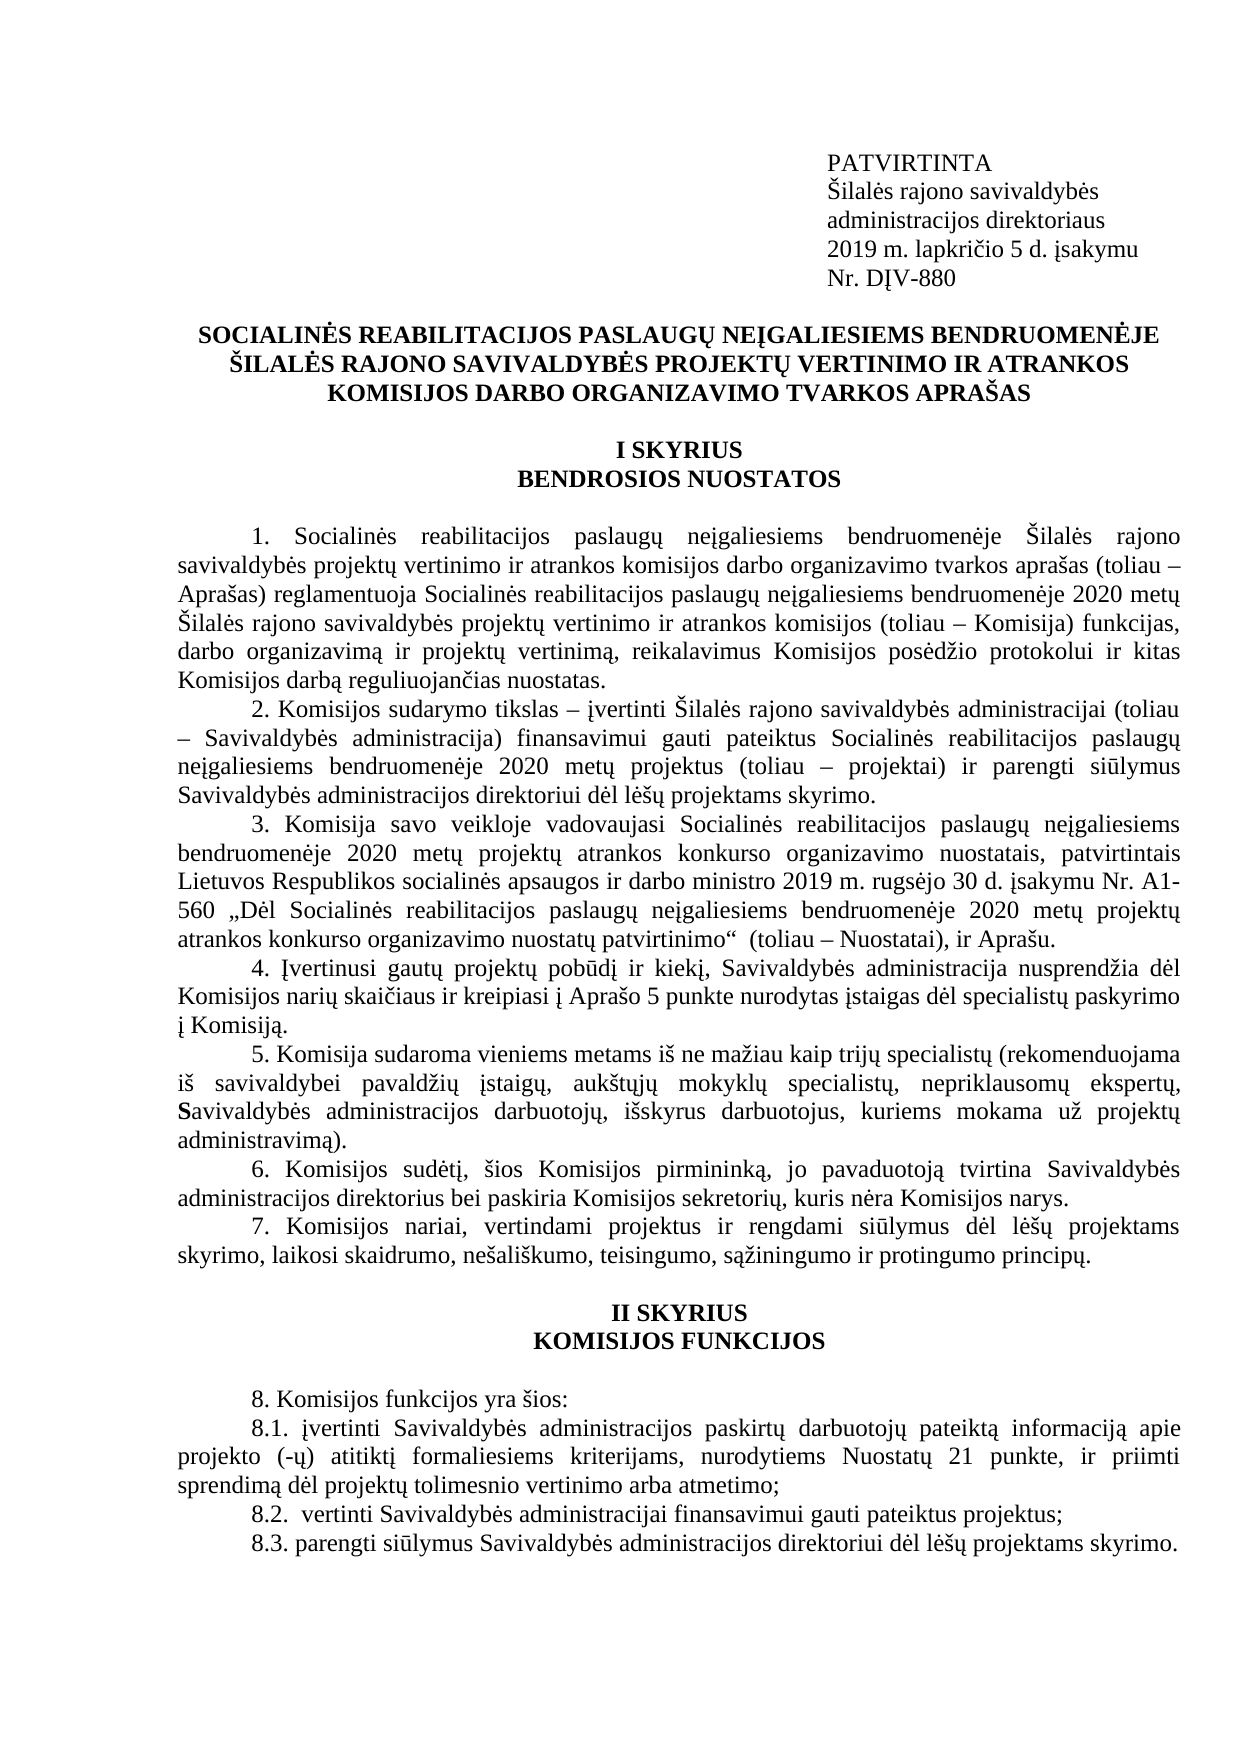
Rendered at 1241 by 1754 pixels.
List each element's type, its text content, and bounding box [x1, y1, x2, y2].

text 8.2. vertinti Savivaldybės administracijai finansavimui gauti pateiktus projektus; [177, 1499, 1181, 1528]
text I SKYRIUS [177, 435, 1181, 464]
text 3. Komisija savo veikloje vadovaujasi Socialinės reabilitacijos paslaugų neįgaliesiems bendruomenėje 2020 metų projektų atrankos konkurso organizavimo nuostatais, patvirtintais Lietuvos Respublikos socialinės apsaugos ir darbo ministro 2019 m. rugsėjo 30 d. įsakymu Nr. A1-560 „Dėl Socialinės reabilitacijos paslaugų neįgaliesiems bendruomenėje 2020 metų projektų atrankos konkurso organizavimo nuostatų patvirtinimo“ (toliau – Nuostatai), ir Aprašu. [177, 809, 1181, 953]
text 7. Komisijos nariai, vertindami projektus ir rengdami siūlymus dėl lėšų projektams skyrimo, laikosi skaidrumo, nešališkumo, teisingumo, sąžiningumo ir protingumo principų. [177, 1211, 1181, 1269]
text 8.3. parengti siūlymus Savivaldybės administracijos direktoriui dėl lėšų projektams skyrimo. [177, 1528, 1181, 1556]
text 6. Komisijos sudėtį, šios Komisijos pirmininką, jo pavaduotoją tvirtina Savivaldybės administracijos direktorius bei paskiria Komisijos sekretorių, kuris nėra Komisijos narys. [177, 1154, 1181, 1211]
text 2019 m. lapkričio 5 d. įsakymu [721, 234, 1181, 263]
text 8.1. įvertinti Savivaldybės administracijos paskirtų darbuotojų pateiktą informaciją apie projekto (-ų) atitiktį formaliesiems kriterijams, nurodytiems Nuostatų 21 punkte, ir priimti sprendimą dėl projektų tolimesnio vertinimo arba atmetimo; [177, 1413, 1181, 1499]
text Nr. DĮV-880 [721, 263, 1181, 291]
text II SKYRIUS [177, 1298, 1181, 1326]
text SOCIALINĖS REABILITACIJOS PASLAUGŲ NEĮGALIESIEMS BENDRUOMENĖJE ŠILALĖS RAJONO SAVIVALDYBĖS Projektų VERTINIMO IR atrankoS komisijos DARBO ORGANIZAVIMO TVARKOS APRAŠAS [177, 320, 1181, 406]
text 2. Komisijos sudarymo tikslas – įvertinti Šilalės rajono savivaldybės administracijai (toliau – Savivaldybės administracija) finansavimui gauti pateiktus Socialinės reabilitacijos paslaugų neįgaliesiems bendruomenėje 2020 metų projektus (toliau – projektai) ir parengti siūlymus Savivaldybės administracijos direktoriui dėl lėšų projektams skyrimo. [177, 694, 1181, 809]
text Šilalės rajono savivaldybės [723, 176, 1181, 205]
text 5. Komisija sudaroma vieniems metams iš ne mažiau kaip trijų specialistų (rekomenduojama iš savivaldybei pavaldžių įstaigų, aukštųjų mokyklų specialistų, nepriklausomų ekspertų, Savivaldybės administracijos darbuotojų, išskyrus darbuotojus, kuriems mokama už projektų administravimą). [177, 1039, 1181, 1154]
text KOMISIJOS FUNKCIJOS [177, 1326, 1181, 1355]
text administracijos direktoriaus [723, 205, 1181, 234]
text 8. Komisijos funkcijos yra šios: [177, 1384, 1181, 1413]
text 1. Socialinės reabilitacijos paslaugų neįgaliesiems bendruomenėje Šilalės rajono savivaldybės projektų vertinimo ir atrankos komisijos darbo organizavimo tvarkos aprašas (toliau – Aprašas) reglamentuoja Socialinės reabilitacijos paslaugų neįgaliesiems bendruomenėje 2020 metų Šilalės rajono savivaldybės projektų vertinimo ir atrankos komisijos (toliau – Komisija) funkcijas, darbo organizavimą ir projektų vertinimą, reikalavimus Komisijos posėdžio protokolui ir kitas Komisijos darbą reguliuojančias nuostatas. [177, 521, 1181, 694]
text 4. Įvertinusi gautų projektų pobūdį ir kiekį, Savivaldybės administracija nusprendžia dėl Komisijos narių skaičiaus ir kreipiasi į Aprašo 5 punkte nurodytas įstaigas dėl specialistų paskyrimo į Komisiją. [177, 953, 1181, 1039]
text PATVIRTINTA [723, 148, 1181, 176]
text BENDROSIOS NUOSTATOS [177, 464, 1181, 493]
